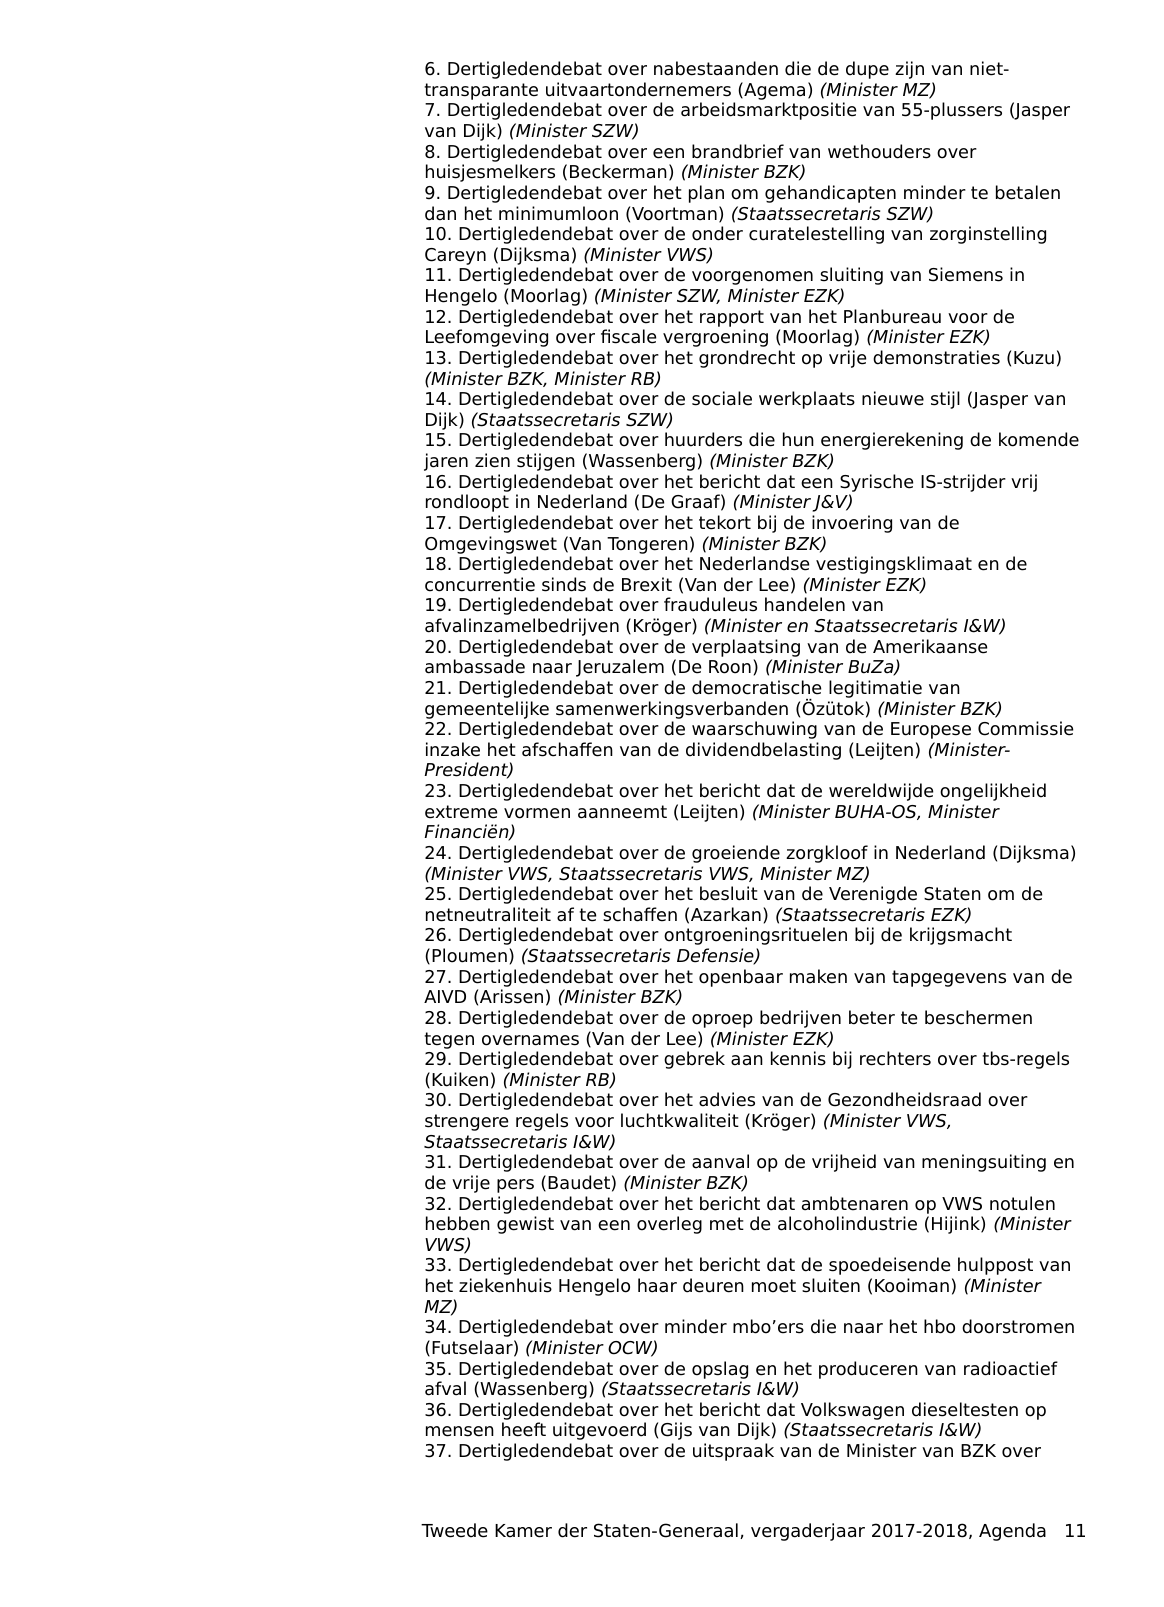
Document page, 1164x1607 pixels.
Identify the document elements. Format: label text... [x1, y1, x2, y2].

table_cell [401, 183, 418, 224]
table_cell [77, 1152, 401, 1193]
table_cell 22. Dertigledendebat over de waarschuwing van de Europese Commissie inzake het afschaffen van de dividendbelasting (Leijten) (Minister-President) [418, 719, 1087, 781]
table_cell [77, 1008, 401, 1049]
table_cell 10. Dertigledendebat over de onder curatelestelling van zorginstelling Careyn (Dijksma) (Minister VWS) [418, 224, 1087, 265]
table_cell [401, 781, 418, 843]
table_cell 30. Dertigledendebat over het advies van de Gezondheidsraad over strengere regels voor luchtkwaliteit (Kröger) (Minister VWS, Staatssecretaris I&W) [418, 1090, 1087, 1152]
table_cell 12. Dertigledendebat over het rapport van het Planbureau voor de Leefomgeving over fiscale vergroening (Moorlag) (Minister EZK) [418, 307, 1087, 348]
table_cell [401, 1090, 418, 1152]
table_cell [401, 1152, 418, 1193]
table_cell 34. Dertigledendebat over minder mbo’ers die naar het hbo doorstromen (Futselaar) (Minister OCW) [418, 1317, 1087, 1358]
table_cell [77, 925, 401, 967]
table_cell [401, 59, 418, 100]
table_cell [401, 637, 418, 678]
table_cell 9. Dertigledendebat over het plan om gehandicapten minder te betalen dan het minimumloon (Voortman) (Staatssecretaris SZW) [418, 183, 1087, 224]
table_cell [401, 224, 418, 265]
table_cell [401, 1255, 418, 1317]
table_cell 26. Dertigledendebat over ontgroeningsrituelen bij de krijgsmacht (Ploumen) (Staatssecretaris Defensie) [418, 925, 1087, 967]
table_cell [77, 307, 401, 348]
table_cell [77, 513, 401, 554]
table_cell 15. Dertigledendebat over huurders die hun energierekening de komende jaren zien stijgen (Wassenberg) (Minister BZK) [418, 430, 1087, 472]
table_cell [401, 389, 418, 430]
table_cell [401, 967, 418, 1008]
table_cell 35. Dertigledendebat over de opslag en het produceren van radioactief afval (Wassenberg) (Staatssecretaris I&W) [418, 1359, 1087, 1400]
table_cell [401, 1359, 418, 1400]
table_cell [401, 307, 418, 348]
table_cell [77, 1255, 401, 1317]
table_cell [401, 719, 418, 781]
table_cell [77, 1317, 401, 1358]
table_cell [77, 265, 401, 307]
table_cell [77, 967, 401, 1008]
table_cell [401, 1441, 418, 1462]
table_cell [401, 100, 418, 142]
table_cell [401, 1317, 418, 1358]
table_cell [401, 1008, 418, 1049]
table_cell [77, 1049, 401, 1090]
table_cell 23. Dertigledendebat over het bericht dat de wereldwijde ongelijkheid extreme vormen aanneemt (Leijten) (Minister BUHA-OS, Minister Financiën) [418, 781, 1087, 843]
table_cell [401, 595, 418, 637]
table_cell 31. Dertigledendebat over de aanval op de vrijheid van meningsuiting en de vrije pers (Baudet) (Minister BZK) [418, 1152, 1087, 1193]
table_cell [401, 1194, 418, 1255]
table_cell [401, 513, 418, 554]
table_cell 14. Dertigledendebat over de sociale werkplaats nieuwe stijl (Jasper van Dijk) (Staatssecretaris SZW) [418, 389, 1087, 430]
table_cell 36. Dertigledendebat over het bericht dat Volkswagen dieseltesten op mensen heeft uitgevoerd (Gijs van Dijk) (Staatssecretaris I&W) [418, 1400, 1087, 1441]
table_cell [77, 554, 401, 595]
table_cell [77, 1090, 401, 1152]
table_cell [77, 884, 401, 925]
table_cell [401, 472, 418, 513]
table_cell [77, 843, 401, 884]
table_cell [77, 224, 401, 265]
table_cell 27. Dertigledendebat over het openbaar maken van tapgegevens van de AIVD (Arissen) (Minister BZK) [418, 967, 1087, 1008]
table_cell 8. Dertigledendebat over een brandbrief van wethouders over huisjesmelkers (Beckerman) (Minister BZK) [418, 142, 1087, 183]
table_cell 19. Dertigledendebat over frauduleus handelen van afvalinzamelbedrijven (Kröger) (Minister en Staatssecretaris I&W) [418, 595, 1087, 637]
table_cell [77, 637, 401, 678]
table_cell [77, 595, 401, 637]
table_cell 11. Dertigledendebat over de voorgenomen sluiting van Siemens in Hengelo (Moorlag) (Minister SZW, Minister EZK) [418, 265, 1087, 307]
table_cell [401, 925, 418, 967]
table_cell 18. Dertigledendebat over het Nederlandse vestigingsklimaat en de concurrentie sinds de Brexit (Van der Lee) (Minister EZK) [418, 554, 1087, 595]
table_cell [401, 265, 418, 307]
table_cell 13. Dertigledendebat over het grondrecht op vrije demonstraties (Kuzu) (Minister BZK, Minister RB) [418, 348, 1087, 389]
table_cell 17. Dertigledendebat over het tekort bij de invoering van de Omgevingswet (Van Tongeren) (Minister BZK) [418, 513, 1087, 554]
table_cell [401, 1049, 418, 1090]
table_cell [401, 430, 418, 472]
table_cell [401, 884, 418, 925]
table_cell 21. Dertigledendebat over de democratische legitimatie van gemeentelijke samenwerkingsverbanden (Özütok) (Minister BZK) [418, 678, 1087, 719]
table_cell 24. Dertigledendebat over de groeiende zorgkloof in Nederland (Dijksma) (Minister VWS, Staatssecretaris VWS, Minister MZ) [418, 843, 1087, 884]
table_cell 6. Dertigledendebat over nabestaanden die de dupe zijn van niet-transparante uitvaartondernemers (Agema) (Minister MZ) [418, 59, 1087, 100]
table_cell 37. Dertigledendebat over de uitspraak van de Minister van BZK over [418, 1441, 1087, 1462]
table_cell [77, 678, 401, 719]
table_cell [77, 719, 401, 781]
table_cell [77, 1359, 401, 1400]
table_cell 32. Dertigledendebat over het bericht dat ambtenaren op VWS notulen hebben gewist van een overleg met de alcoholindustrie (Hijink) (Minister VWS) [418, 1194, 1087, 1255]
table_cell 33. Dertigledendebat over het bericht dat de spoedeisende hulppost van het ziekenhuis Hengelo haar deuren moet sluiten (Kooiman) (Minister MZ) [418, 1255, 1087, 1317]
table_cell [77, 348, 401, 389]
table_cell [401, 678, 418, 719]
table_cell [77, 1194, 401, 1255]
table_cell [401, 142, 418, 183]
table_cell [401, 554, 418, 595]
table_cell [77, 472, 401, 513]
table_cell 28. Dertigledendebat over de oproep bedrijven beter te beschermen tegen overnames (Van der Lee) (Minister EZK) [418, 1008, 1087, 1049]
table_cell [77, 183, 401, 224]
table_cell [77, 100, 401, 142]
table_cell [77, 1400, 401, 1441]
table_cell 29. Dertigledendebat over gebrek aan kennis bij rechters over tbs-regels (Kuiken) (Minister RB) [418, 1049, 1087, 1090]
table_cell [77, 781, 401, 843]
table_cell [77, 430, 401, 472]
table_cell [77, 59, 401, 100]
table_cell 20. Dertigledendebat over de verplaatsing van de Amerikaanse ambassade naar Jeruzalem (De Roon) (Minister BuZa) [418, 637, 1087, 678]
table_cell 7. Dertigledendebat over de arbeidsmarktpositie van 55-plussers (Jasper van Dijk) (Minister SZW) [418, 100, 1087, 142]
table_cell [401, 1400, 418, 1441]
table_cell [401, 348, 418, 389]
table_cell [77, 142, 401, 183]
table_cell 16. Dertigledendebat over het bericht dat een Syrische IS-strijder vrij rondloopt in Nederland (De Graaf) (Minister J&V) [418, 472, 1087, 513]
table_cell [77, 1441, 401, 1462]
table_cell [77, 389, 401, 430]
table_cell 25. Dertigledendebat over het besluit van de Verenigde Staten om de netneutraliteit af te schaffen (Azarkan) (Staatssecretaris EZK) [418, 884, 1087, 925]
table_cell [401, 843, 418, 884]
